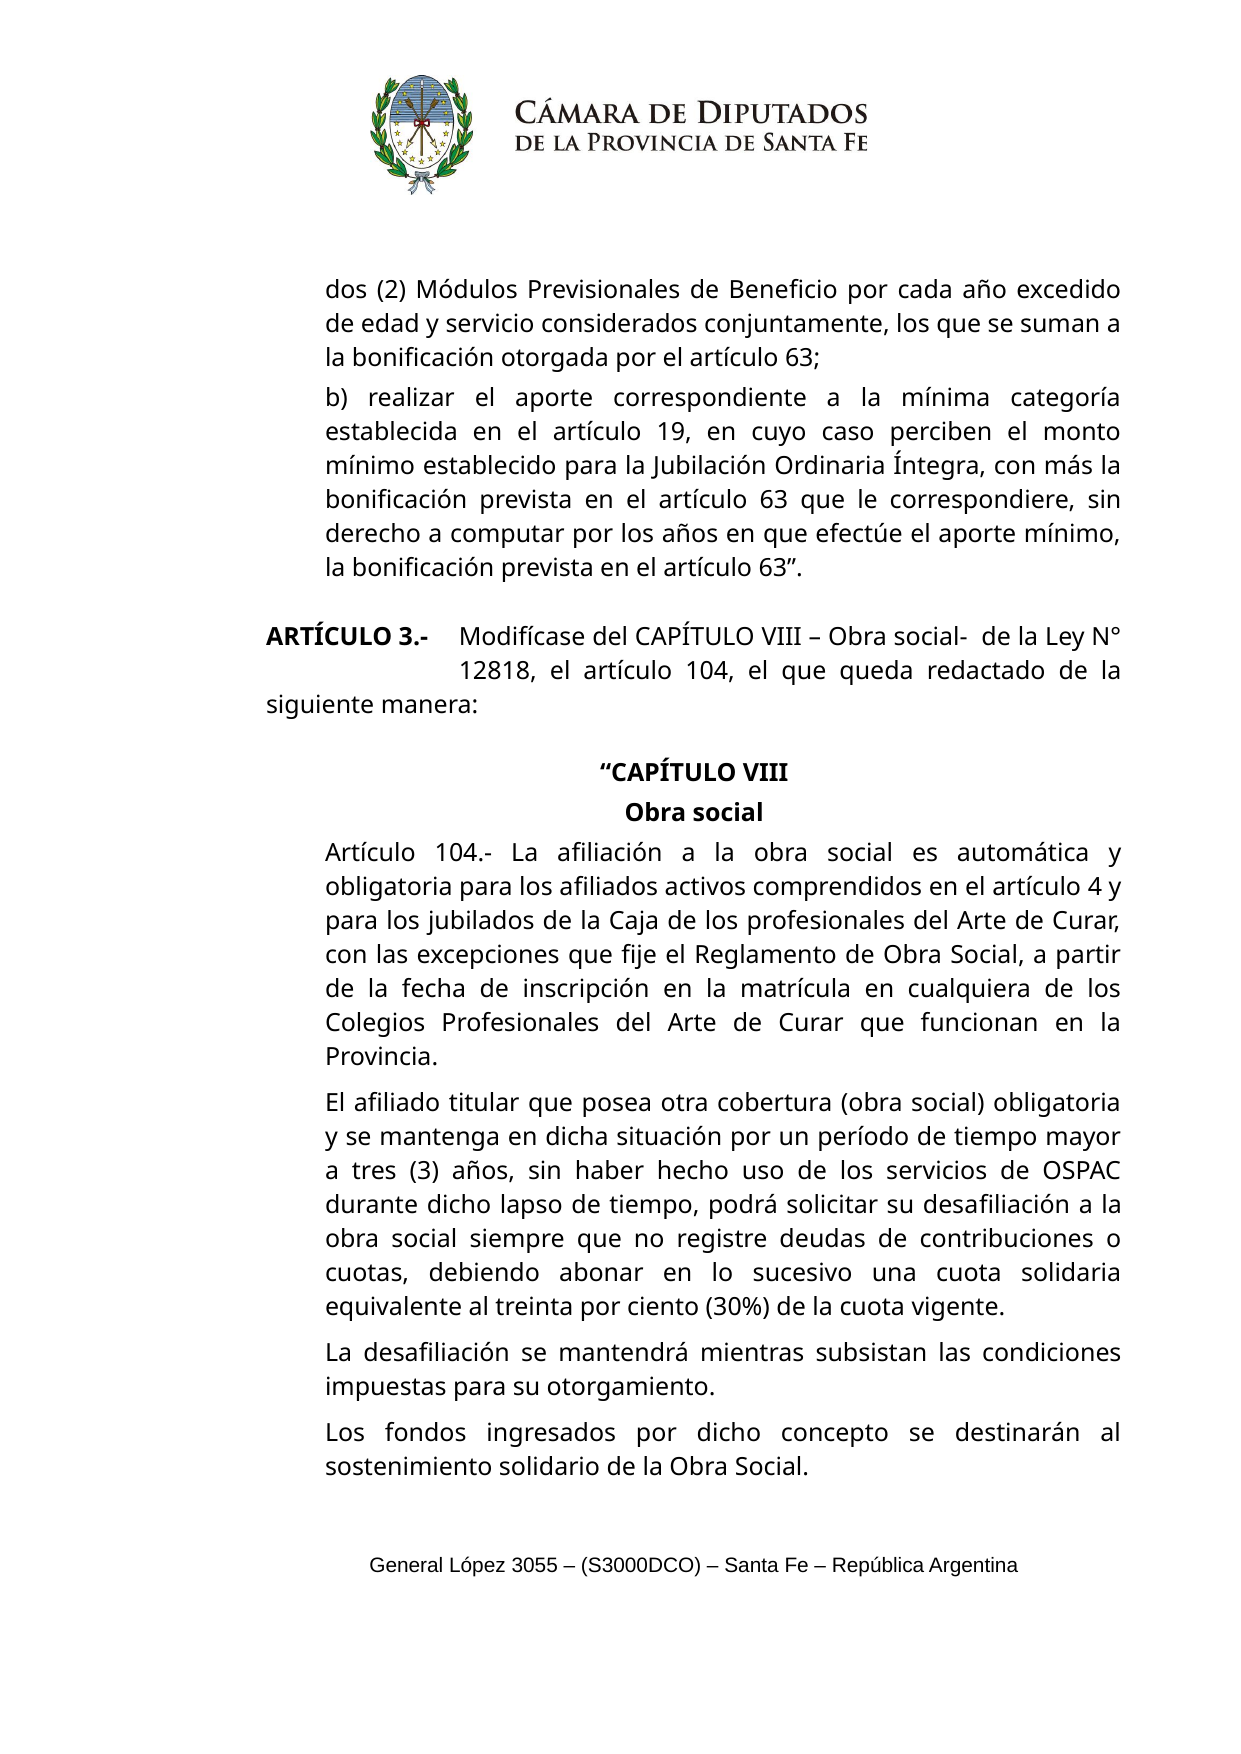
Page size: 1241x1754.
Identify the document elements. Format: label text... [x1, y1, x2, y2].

text Obra social [266, 794, 1122, 828]
table_header ARTÍCULO 3.- [266, 618, 458, 668]
text “CAPÍTULO VIII [266, 754, 1122, 788]
text b) realizar el aporte correspondiente a la mínima categoría establecida en el artículo 19, en cuyo caso perciben el monto mínimo establecido para la Jubilación Ordinaria Íntegra, con más la bonificación prevista en el artículo 63 que le correspondiere, sin derecho a computar por los años en que efectúe el aporte mínimo, la bonificación prevista en el artículo 63”. [325, 380, 1122, 584]
text La desaﬁliación se mantendrá mientras subsistan las condiciones impuestas para su otorgamiento. [325, 1335, 1122, 1403]
text El aﬁliado titular que posea otra cobertura (obra social) obligatoria y se mantenga en dicha situación por un período de tiempo mayor a tres (3) años, sin haber hecho uso de los servicios de OSPAC durante dicho lapso de tiempo, podrá solicitar su desaﬁliación a la obra social siempre que no registre deudas de contribuciones o cuotas, debiendo abonar en lo sucesivo una cuota solidaria equivalente al treinta por ciento (30%) de la cuota vigente. [325, 1085, 1122, 1323]
picture [370, 75, 868, 199]
text Los fondos ingresados por dicho concepto se destinarán al sostenimiento solidario de la Obra Social. [325, 1415, 1122, 1483]
text Modifícase del CAPÍTULO VIII – Obra social- de la Ley N° 12818, el artículo 104, el que queda redactado de la siguiente manera: [266, 618, 1122, 720]
text dos (2) Módulos Previsionales de Beneﬁcio por cada año excedido de edad y servicio considerados conjuntamente, los que se suman a la boniﬁcación otorgada por el artículo 63; [325, 272, 1122, 374]
text Artículo 104.- La aﬁliación a la obra social es automática y obligatoria para los aﬁliados activos comprendidos en el artículo 4 y para los jubilados de la Caja de los profesionales del Arte de Curar, con las excepciones que fije el Reglamento de Obra Social, a partir de la fecha de inscripción en la matrícula en cualquiera de los Colegios Profesionales del Arte de Curar que funcionan en la Provincia. [325, 834, 1122, 1073]
